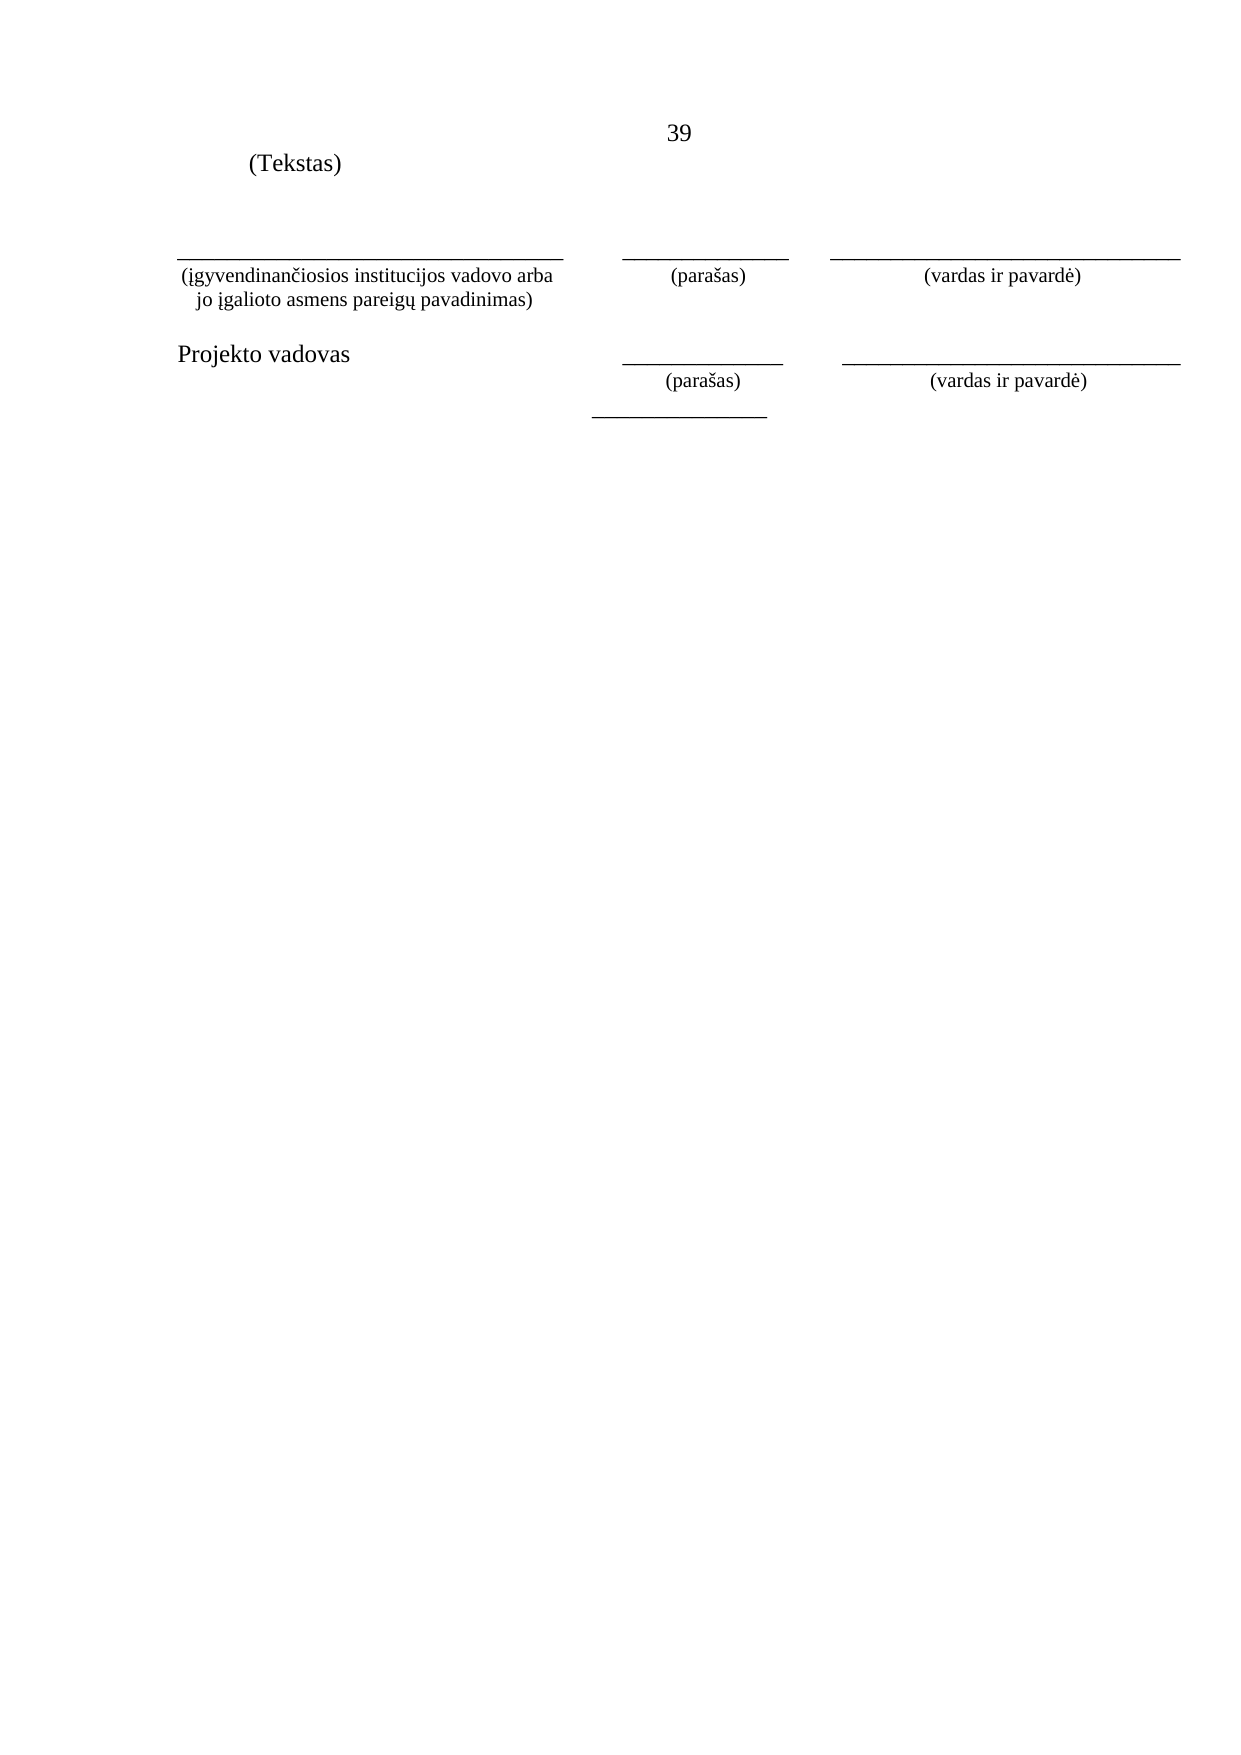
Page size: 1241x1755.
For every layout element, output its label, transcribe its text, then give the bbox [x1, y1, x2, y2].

text (įgyvendinančiosios institucijos vadovo arba (parašas) (vardas ir pavardė) [177, 263, 1181, 287]
text Projekto vadovas [177, 339, 1181, 368]
text (Tekstas) [177, 148, 1181, 176]
text jo įgalioto asmens pareigų pavadinimas) [177, 287, 1181, 311]
text (parašas) (vardas ir pavardė) [177, 368, 1181, 392]
text ______________ [177, 392, 1181, 421]
